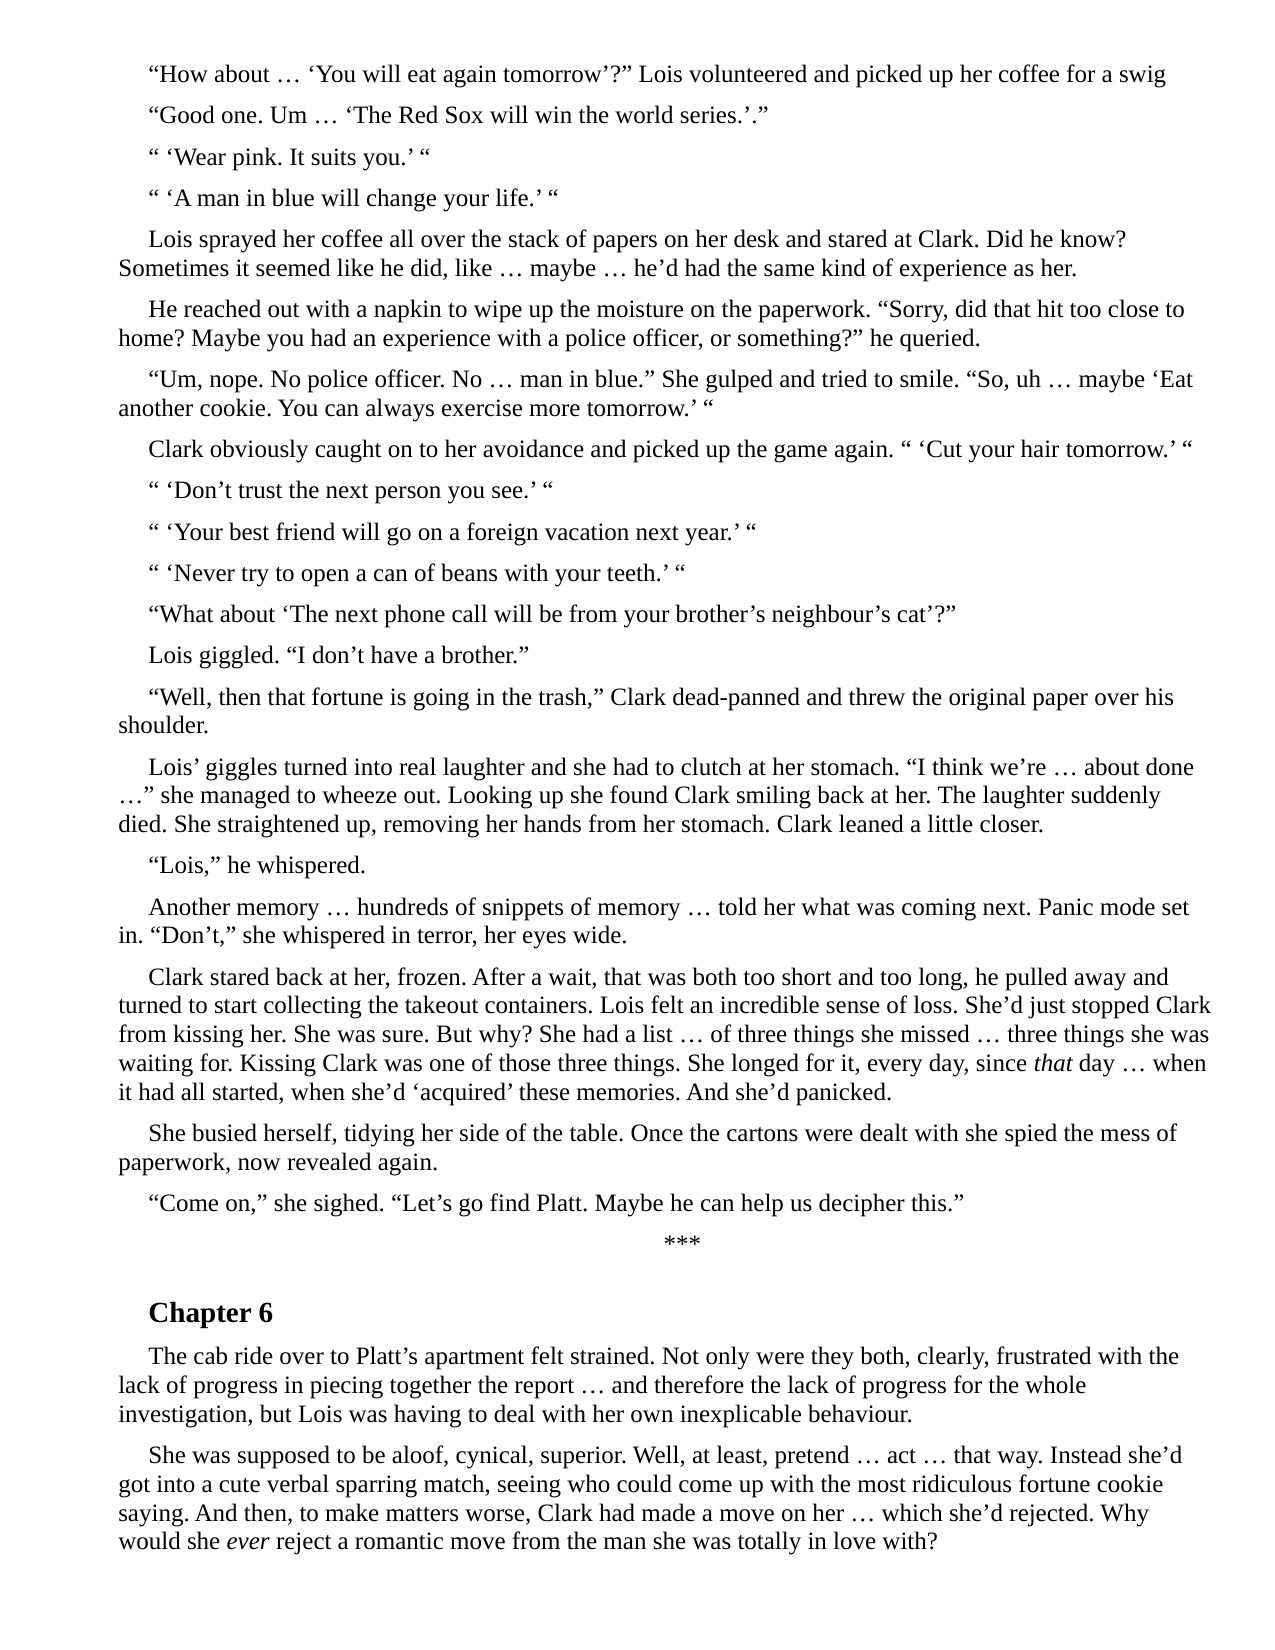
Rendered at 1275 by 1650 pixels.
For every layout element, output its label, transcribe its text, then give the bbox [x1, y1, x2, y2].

text He reached out with a napkin to wipe up the moisture on the paperwork. “Sorry, did that hit too close to home? Maybe you had an experience with a police officer, or something?” he queried. [118, 294, 1216, 352]
text She busied herself, tidying her side of the table. Once the cartons were dealt with she spied the mess of paperwork, now revealed again. [118, 1118, 1216, 1175]
subtitle Chapter 6 [118, 1295, 1216, 1329]
text “Um, nope. No police officer. No … man in blue.” She gulped and tried to smile. “So, uh … maybe ‘Eat another cookie. You can always exercise more tomorrow.’ “ [118, 364, 1216, 422]
text “ ‘Your best friend will go on a foreign vacation next year.’ “ [118, 517, 1216, 545]
text *** [118, 1229, 1216, 1258]
text “How about … ‘You will eat again tomorrow’?” Lois volunteered and picked up her coffee for a swig [118, 59, 1216, 88]
text Lois giggled. “I don’t have a brother.” [118, 640, 1216, 669]
text “Come on,” she sighed. “Let’s go find Platt. Maybe he can help us decipher this.” [118, 1188, 1216, 1217]
text “Good one. Um … ‘The Red Sox will win the world series.’.” [118, 100, 1216, 129]
text The cab ride over to Platt’s apartment felt strained. Not only were they both, clearly, frustrated with the lack of progress in piecing together the report … and therefore the lack of progress for the whole investigation, but Lois was having to deal with her own inexplicable behaviour. [118, 1341, 1216, 1428]
text “ ‘Never try to open a can of beans with your teeth.’ “ [118, 558, 1216, 587]
text Lois sprayed her coffee all over the stack of papers on her desk and stared at Clark. Did he know? Sometimes it seemed like he did, like … maybe … he’d had the same kind of experience as her. [118, 224, 1216, 282]
text Lois’ giggles turned into real laughter and she had to clutch at her stomach. “I think we’re … about done …” she managed to wheeze out. Looking up she found Clark smiling back at her. The laughter suddenly died. She straightened up, removing her hands from her stomach. Clark leaned a little closer. [118, 752, 1216, 838]
text “What about ‘The next phone call will be from your brother’s neighbour’s cat’?” [118, 599, 1216, 628]
text She was supposed to be aloof, cynical, superior. Well, at least, pretend … act … that way. Instead she’d got into a cute verbal sparring match, seeing who could come up with the most ridiculous fortune cookie saying. And then, to make matters worse, Clark had made a move on her … which she’d rejected. Why would she ever reject a romantic move from the man she was totally in love with? [118, 1440, 1216, 1555]
text “ ‘A man in blue will change your life.’ “ [118, 183, 1216, 212]
text “ ‘Don’t trust the next person you see.’ “ [118, 475, 1216, 504]
text Clark obviously caught on to her avoidance and picked up the game again. “ ‘Cut your hair tomorrow.’ “ [118, 434, 1216, 463]
text Another memory … hundreds of snippets of memory … told her what was coming next. Panic mode set in. “Don’t,” she whispered in terror, her eyes wide. [118, 892, 1216, 949]
text “ ‘Wear pink. It suits you.’ “ [118, 142, 1216, 170]
text Clark stared back at her, frozen. After a wait, that was both too short and too long, he pulled away and turned to start collecting the takeout containers. Lois felt an incredible sense of loss. She’d just stopped Clark from kissing her. She was sure. But why? She had a list … of three things she missed … three things she was waiting for. Kissing Clark was one of those three things. She longed for it, every day, since that day … when it had all started, when she’d ‘acquired’ these memories. And she’d panicked. [118, 962, 1216, 1105]
text “Lois,” he whispered. [118, 850, 1216, 879]
text “Well, then that fortune is going in the trash,” Clark dead-panned and threw the original paper over his shoulder. [118, 682, 1216, 739]
